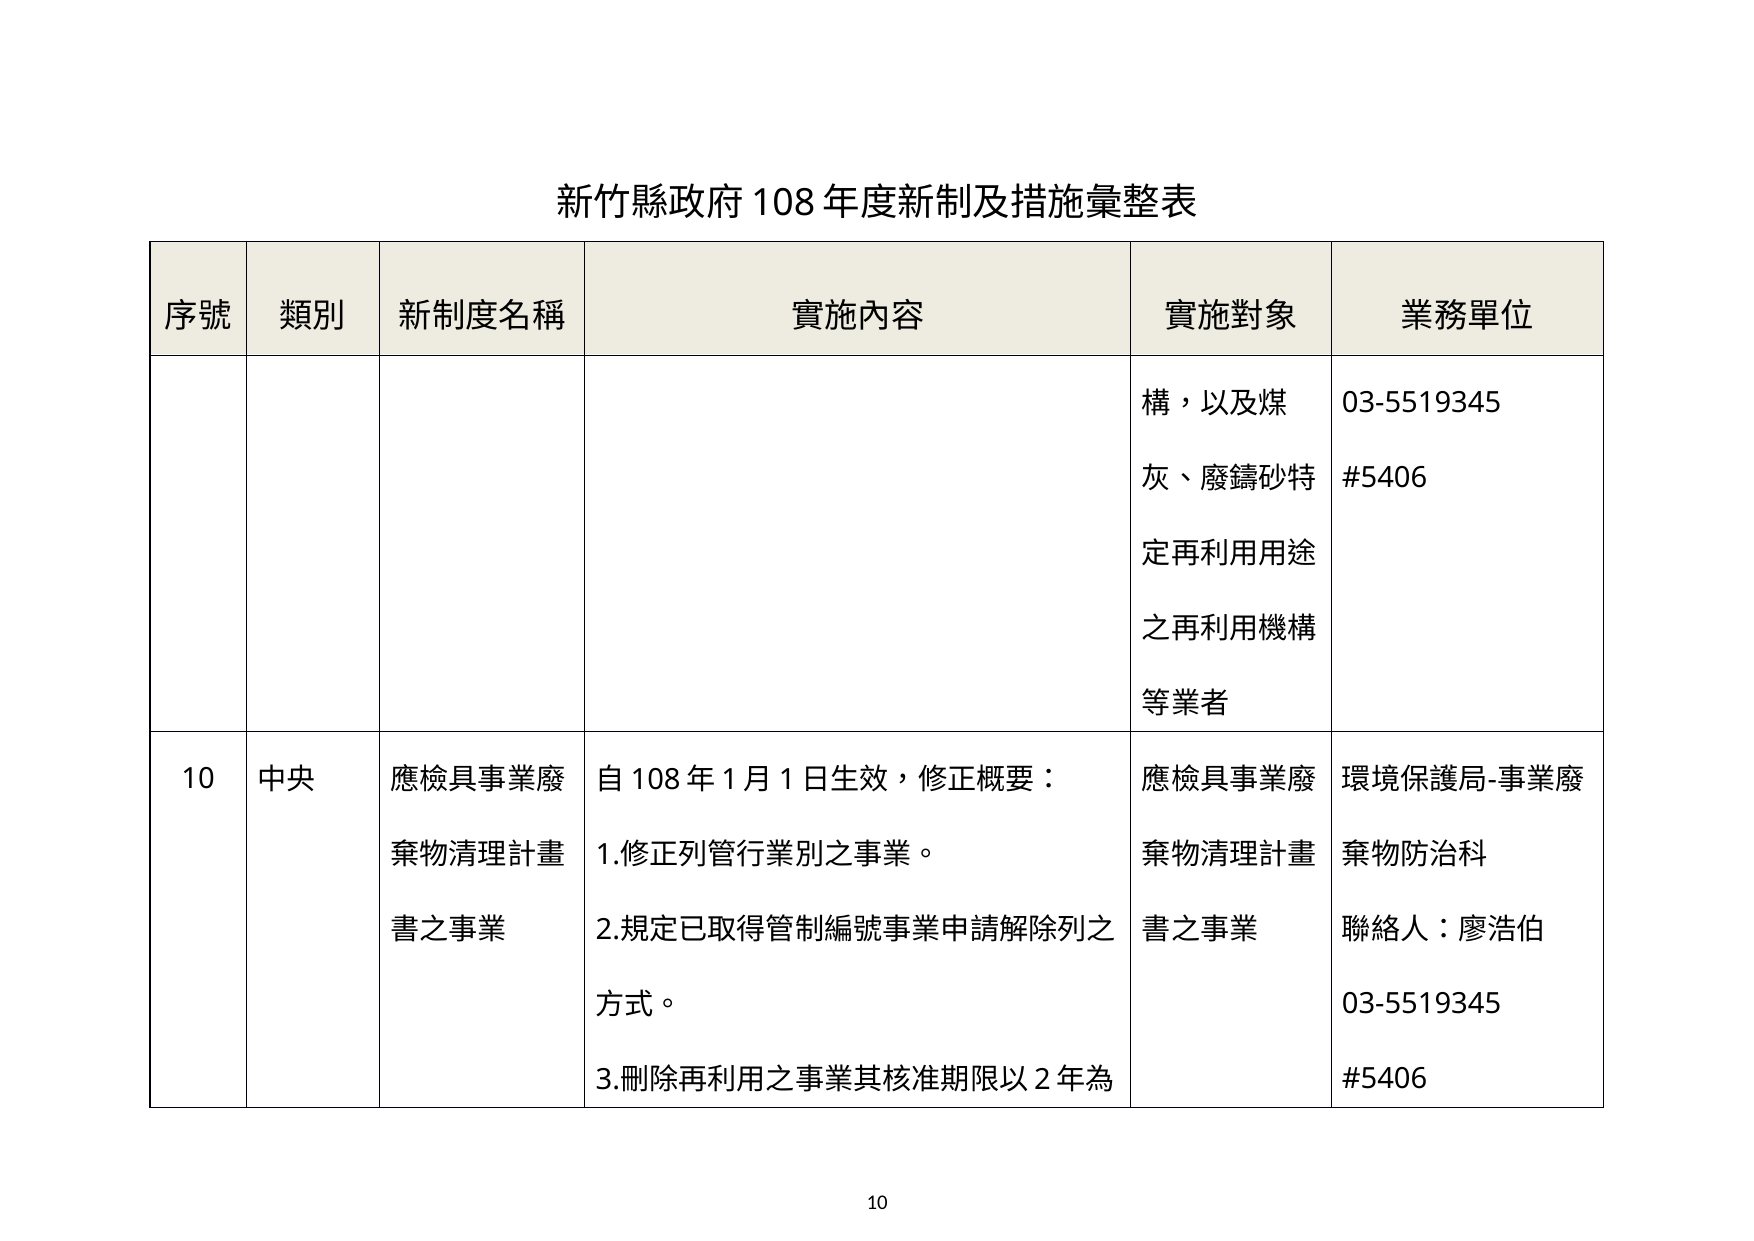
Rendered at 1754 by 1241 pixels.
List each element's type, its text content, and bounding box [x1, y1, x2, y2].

table_cell 中央 [247, 732, 379, 1107]
table_cell [380, 356, 584, 731]
table_cell 業務單位 [1332, 242, 1603, 354]
table_cell 環境保護局-事業廢棄物防治科 聯絡人：廖浩伯 03-5519345 #5406 [1332, 732, 1603, 1107]
table_cell 03-5519345 #5406 [1332, 356, 1603, 731]
table_cell [585, 356, 1130, 731]
table_cell 實施內容 [585, 242, 1130, 354]
table_header 新竹縣政府108年度新制及措施彙整表 [150, 129, 1604, 241]
table_cell 實施對象 [1131, 242, 1331, 354]
table_cell 10 [151, 732, 246, 1107]
table_cell 應檢具事業廢棄物清理計畫書之事業 [1131, 732, 1331, 1107]
table_cell 新制度名稱 [380, 242, 584, 354]
table_cell 應檢具事業廢棄物清理計畫書之事業 [380, 732, 584, 1107]
table_cell 序號 [151, 242, 246, 354]
table_cell [151, 356, 246, 731]
table_cell 類別 [247, 242, 379, 354]
table_cell 自108年1月1日生效，修正概要： 1.修正列管行業別之事業。 2.規定已取得管制編號事業申請解除列之方式。 3.刪除再利用之事業其核准期限以2年為 [585, 732, 1130, 1107]
table_cell 構，以及煤灰、廢鑄砂特定再利用用途之再利用機構等業者 [1131, 356, 1331, 731]
table_cell [247, 356, 379, 731]
